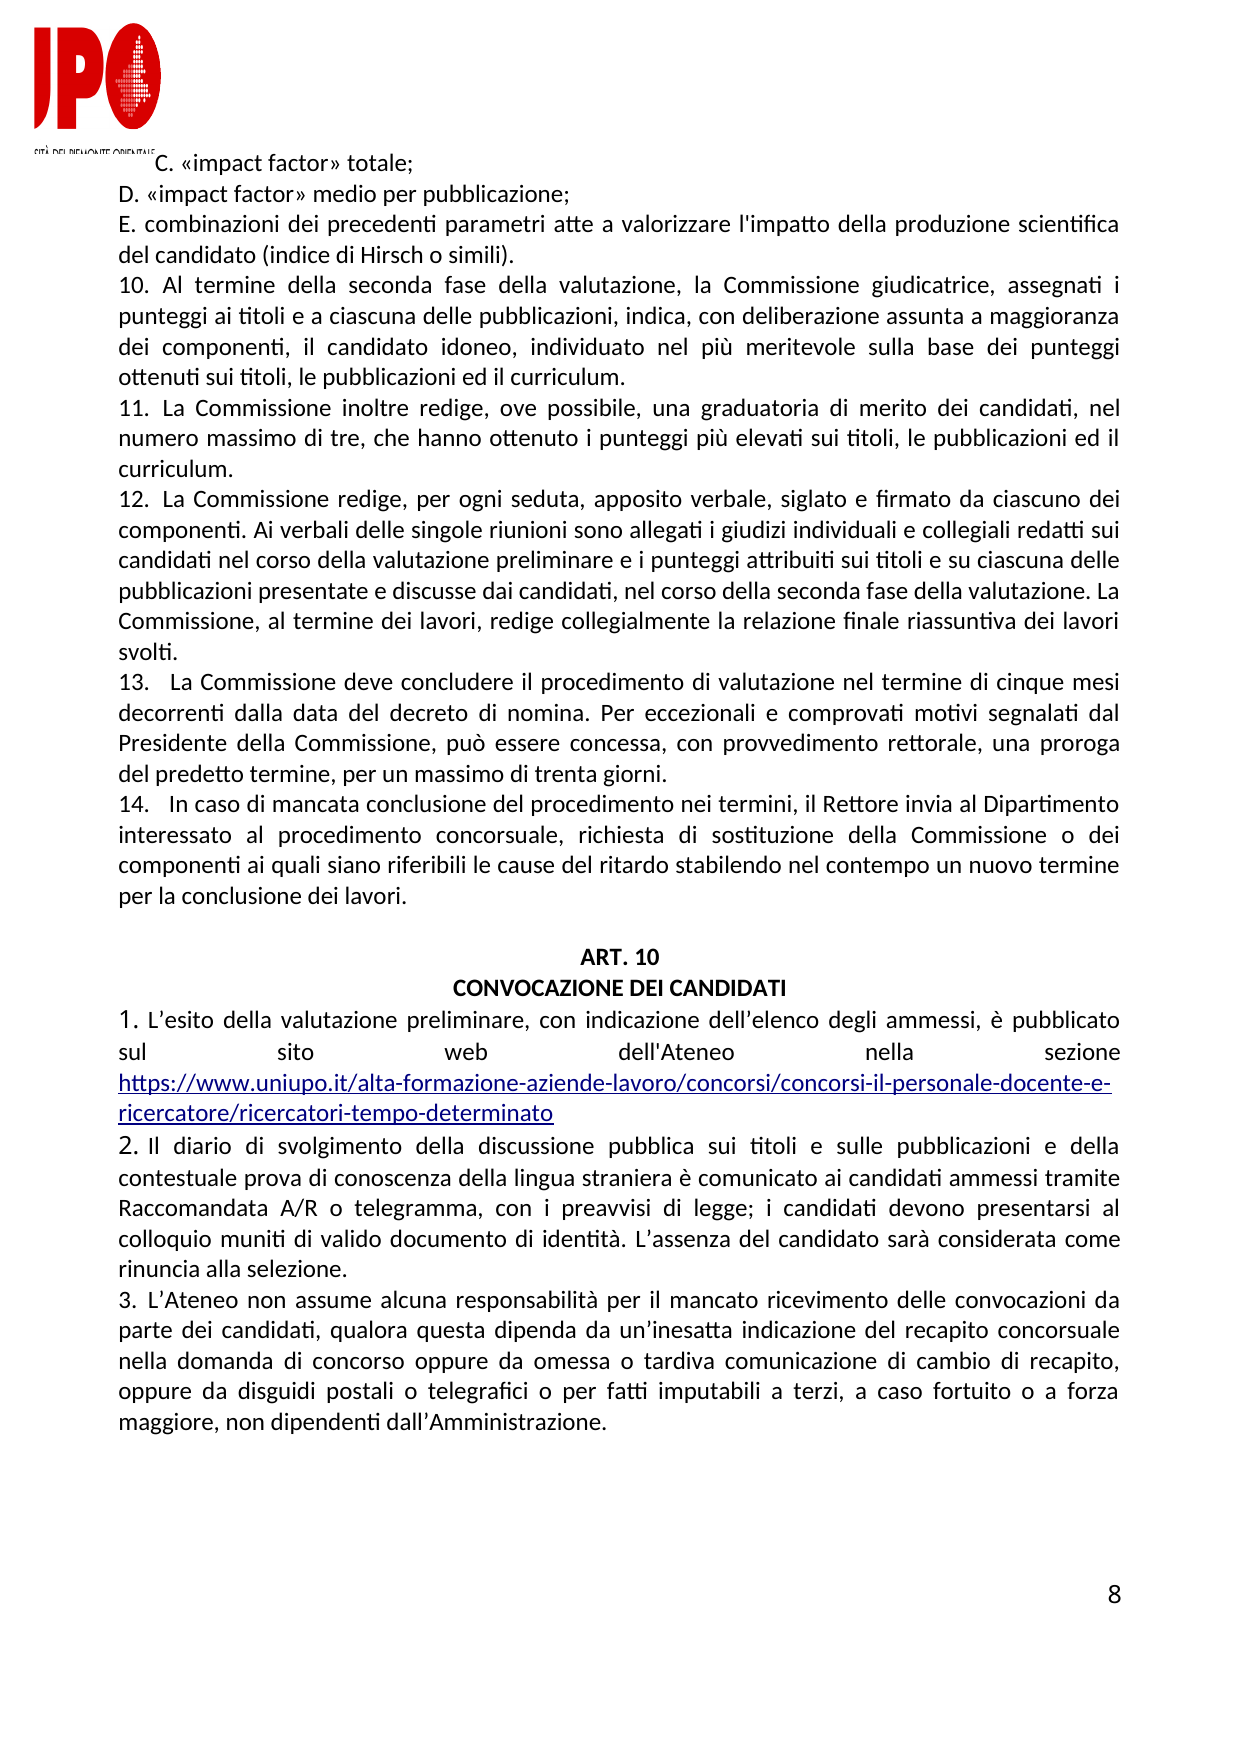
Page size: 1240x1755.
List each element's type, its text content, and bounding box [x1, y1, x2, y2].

list L’Ateneo non assume alcuna responsabilità per il mancato ricevimento delle convocazioni da parte dei candidati, qualora questa dipenda da un’inesatta indicazione del recapito concorsuale nella domanda di concorso oppure da omessa o tardiva comunicazione di cambio di recapito, oppure da disguidi postali o telegrafici o per fatti imputabili a terzi, a caso fortuito o a forza maggiore, non dipendenti dall’Amministrazione. [118, 1284, 1121, 1437]
list La Commissione deve concludere il procedimento di valutazione nel termine di cinque mesi decorrenti dalla data del decreto di nomina. Per eccezionali e comprovati motivi segnalati dal Presidente della Commissione, può essere concessa, con provvedimento rettorale, una proroga del predetto termine, per un massimo di trenta giorni. [118, 666, 1121, 788]
list L’esito della valutazione preliminare, con indicazione dell’elenco degli ammessi, è pubblicato sul sito web dell'Ateneo nella sezione https://www.uniupo.it/alta-formazione-aziende-lavoro/concorsi/concorsi-il-personale-docente-e-ricercatore/ricercatori-tempo-determinato [118, 1002, 1121, 1128]
list La Commissione inoltre redige, ove possibile, una graduatoria di merito dei candidati, nel numero massimo di tre, che hanno ottenuto i punteggi più elevati sui titoli, le pubblicazioni ed il curriculum. [118, 392, 1121, 483]
list La Commissione redige, per ogni seduta, apposito verbale, siglato e firmato da ciascuno dei componenti. Ai verbali delle singole riunioni sono allegati i giudizi individuali e collegiali redatti sui candidati nel corso della valutazione preliminare e i punteggi attribuiti sui titoli e su ciascuna delle pubblicazioni presentate e discusse dai candidati, nel corso della seconda fase della valutazione. La Commissione, al termine dei lavori, redige collegialmente la relazione finale riassuntiva dei lavori svolti. [118, 483, 1121, 666]
text D. «impact factor» medio per pubblicazione; [118, 178, 1121, 209]
text E. combinazioni dei precedenti parametri atte a valorizzare l'impatto della produzione scientifica del candidato (indice di Hirsch o simili). [118, 209, 1121, 270]
text C. «impact factor» totale; [118, 148, 1121, 178]
text CONVOCAZIONE DEI CANDIDATI [118, 972, 1121, 1002]
list Il diario di svolgimento della discussione pubblica sui titoli e sulle pubblicazioni e della contestuale prova di conoscenza della lingua straniera è comunicato ai candidati ammessi tramite Raccomandata A/R o telegramma, con i preavvisi di legge; i candidati devono presentarsi al colloquio muniti di valido documento di identità. L’assenza del candidato sarà considerata come rinuncia alla selezione. [118, 1128, 1121, 1284]
text ART. 10 [118, 941, 1121, 972]
list In caso di mancata conclusione del procedimento nei termini, il Rettore invia al Dipartimento interessato al procedimento concorsuale, richiesta di sostituzione della Commissione o dei componenti ai quali siano riferibili le cause del ritardo stabilendo nel contempo un nuovo termine per la conclusione dei lavori. [118, 788, 1121, 911]
list Al termine della seconda fase della valutazione, la Commissione giudicatrice, assegnati i punteggi ai titoli e a ciascuna delle pubblicazioni, indica, con deliberazione assunta a maggioranza dei componenti, il candidato idoneo, individuato nel più meritevole sulla base dei punteggi ottenuti sui titoli, le pubblicazioni ed il curriculum. [118, 270, 1121, 392]
